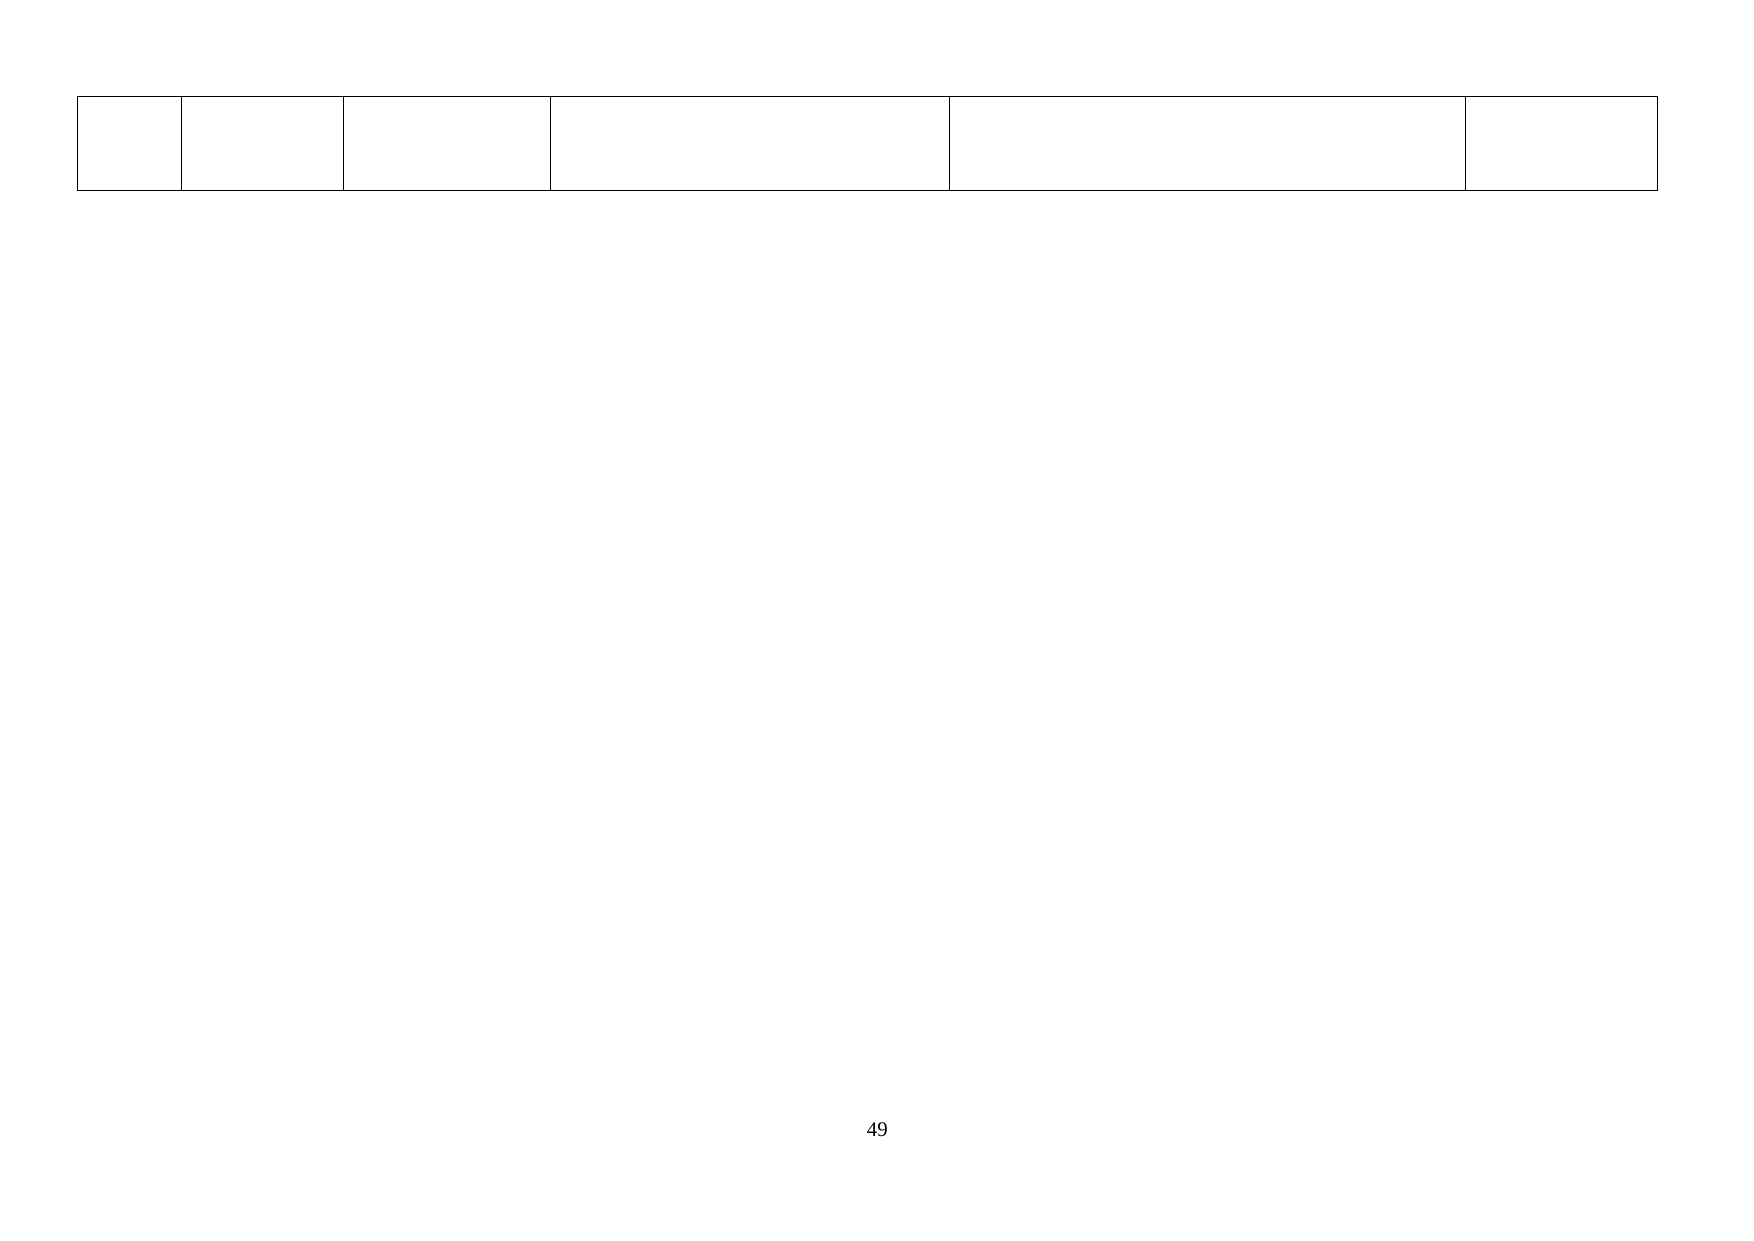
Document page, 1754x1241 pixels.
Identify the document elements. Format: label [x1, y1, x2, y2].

table_cell [182, 97, 343, 190]
table_cell [344, 97, 550, 190]
table_cell [1466, 97, 1657, 190]
table_cell [551, 97, 949, 190]
table_cell [950, 97, 1465, 190]
table_cell [78, 97, 181, 190]
